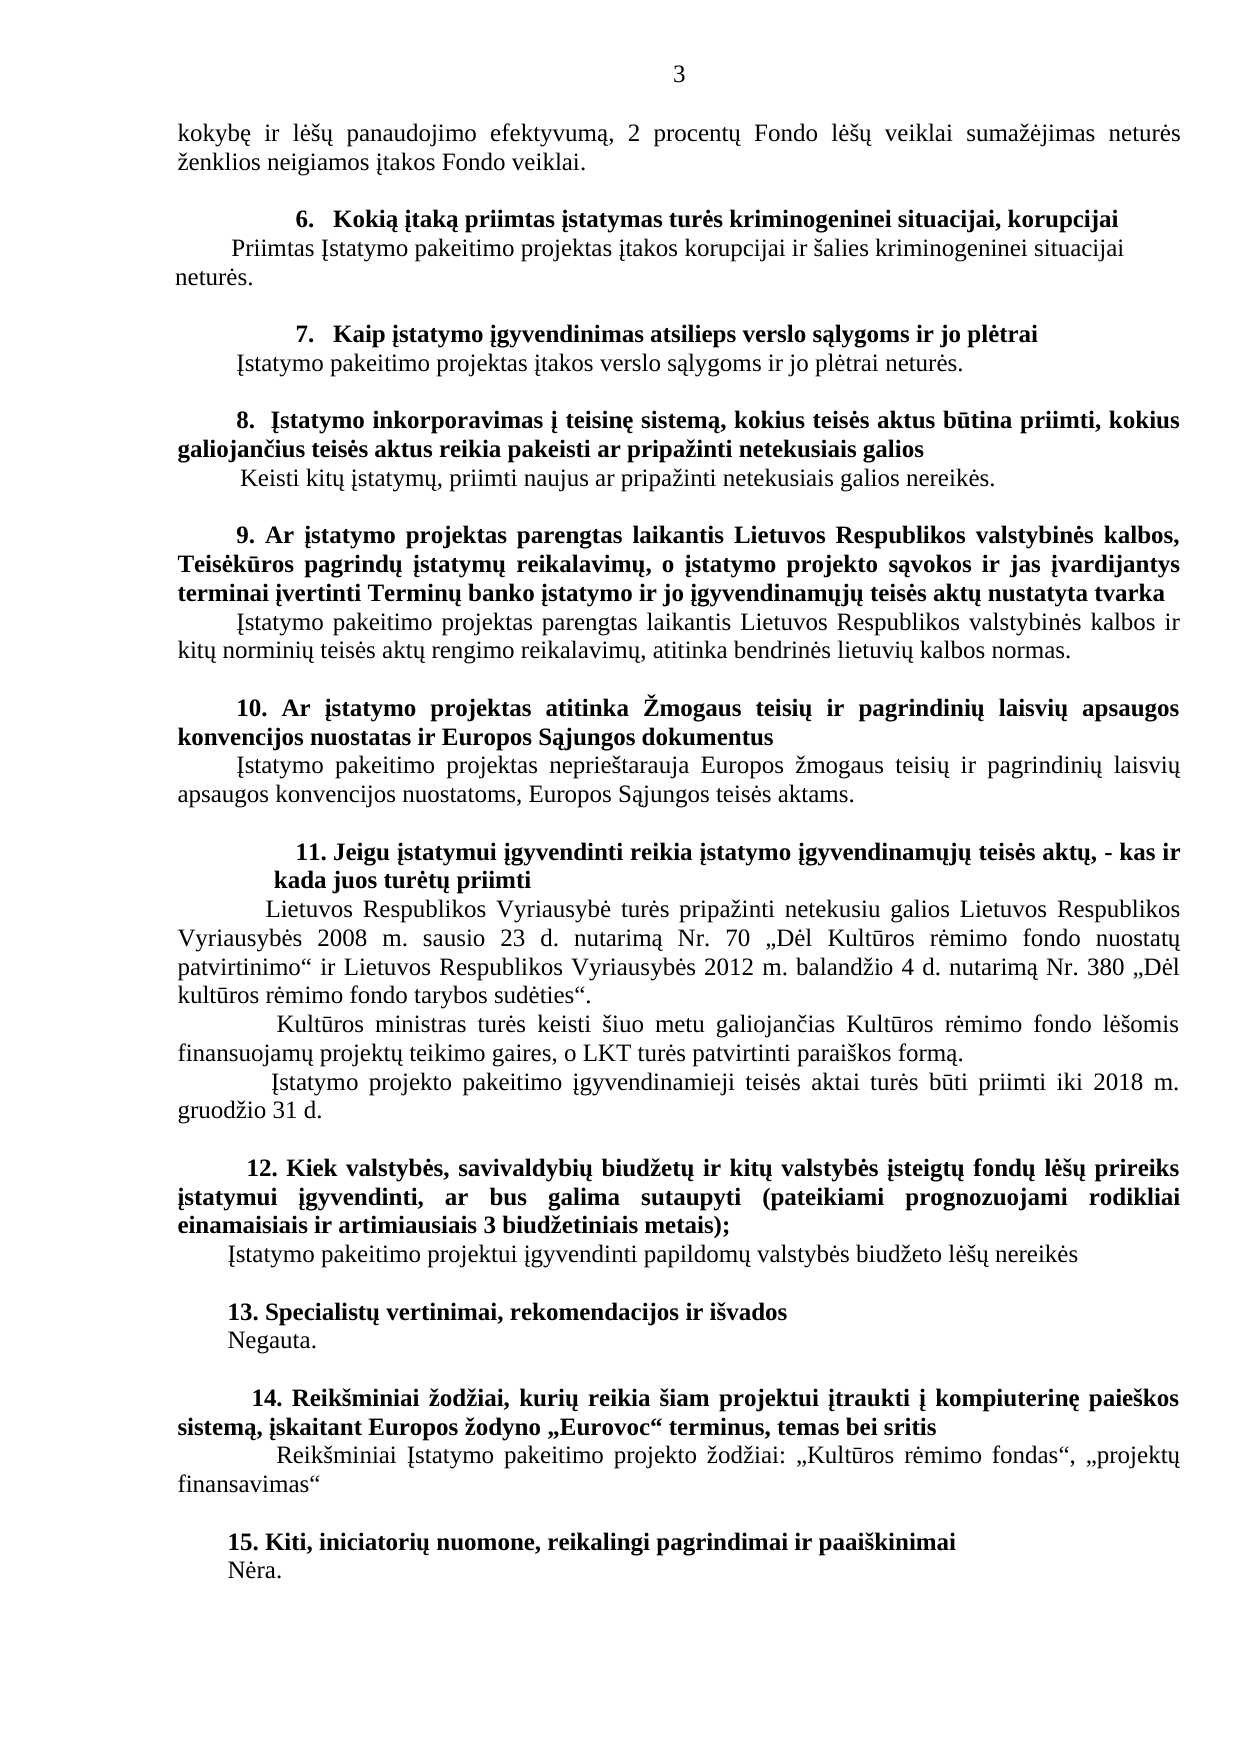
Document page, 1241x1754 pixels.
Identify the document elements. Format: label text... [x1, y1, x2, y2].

text Keisti kitų įstatymų, priimti naujus ar pripažinti netekusiais galios nereikės. [177, 463, 1181, 492]
text Priimtas Įstatymo pakeitimo projektas įtakos korupcijai ir šalies kriminogeninei situacijai [103, 233, 1181, 262]
text 9. Ar įstatymo projektas parengtas laikantis Lietuvos Respublikos valstybinės kalbos, Teisėkūros pagrindų įstatymų reikalavimų, o įstatymo projekto sąvokos ir jas įvardijantys terminai įvertinti Terminų banko įstatymo ir jo įgyvendinamųjų teisės aktų nustatyta tvarka [177, 521, 1181, 607]
text Reikšminiai Įstatymo pakeitimo projekto žodžiai: „Kultūros rėmimo fondas“, „projektų finansavimas“ [177, 1441, 1181, 1498]
text 14. Reikšminiai žodžiai, kurių reikia šiam projektui įtraukti į kompiuterinę paieškos sistemą, įskaitant Europos žodyno „Eurovoc“ terminus, temas bei sritis [177, 1383, 1181, 1441]
text Nėra. [177, 1556, 1181, 1584]
text Negauta. [177, 1326, 1181, 1354]
text Įstatymo pakeitimo projektas įtakos verslo sąlygoms ir jo plėtrai neturės. [236, 348, 1181, 377]
text 13. Specialistų vertinimai, rekomendacijos ir išvados [177, 1297, 1181, 1326]
text Įstatymo pakeitimo projektas neprieštarauja Europos žmogaus teisių ir pagrindinių laisvių apsaugos konvencijos nuostatoms, Europos Sąjungos teisės aktams. [177, 751, 1181, 808]
list Kokią įtaką priimtas įstatymas turės kriminogeninei situacijai, korupcijai [236, 204, 1181, 233]
text Įstatymo pakeitimo projektui įgyvendinti papildomų valstybės biudžeto lėšų nereikės [177, 1239, 1181, 1268]
text 15. Kiti, iniciatorių nuomone, reikalingi pagrindimai ir paaiškinimai [177, 1527, 1181, 1556]
text Lietuvos Respublikos Vyriausybė turės pripažinti netekusiu galios Lietuvos Respublikos Vyriausybės 2008 m. sausio 23 d. nutarimą Nr. 70 „Dėl Kultūros rėmimo fondo nuostatų patvirtinimo“ ir Lietuvos Respublikos Vyriausybės 2012 m. balandžio 4 d. nutarimą Nr. 380 „Dėl kultūros rėmimo fondo tarybos sudėties“. [177, 894, 1181, 1009]
text Kultūros ministras turės keisti šiuo metu galiojančias Kultūros rėmimo fondo lėšomis finansuojamų projektų teikimo gaires, o LKT turės patvirtinti paraiškos formą. [177, 1009, 1181, 1067]
text 8. Įstatymo inkorporavimas į teisinę sistemą, kokius teisės aktus būtina priimti, kokius galiojančius teisės aktus reikia pakeisti ar pripažinti netekusiais galios [177, 406, 1181, 463]
text Įstatymo pakeitimo projektas parengtas laikantis Lietuvos Respublikos valstybinės kalbos ir kitų norminių teisės aktų rengimo reikalavimų, atitinka bendrinės lietuvių kalbos normas. [177, 607, 1181, 664]
text neturės. [103, 262, 1181, 291]
text Įstatymo projekto pakeitimo įgyvendinamieji teisės aktai turės būti priimti iki 2018 m. gruodžio 31 d. [177, 1067, 1181, 1124]
text 10. Ar įstatymo projektas atitinka Žmogaus teisių ir pagrindinių laisvių apsaugos konvencijos nuostatas ir Europos Sąjungos dokumentus [177, 693, 1181, 751]
list Kaip įstatymo įgyvendinimas atsilieps verslo sąlygoms ir jo plėtrai [236, 319, 1181, 348]
text 12. Kiek valstybės, savivaldybių biudžetų ir kitų valstybės įsteigtų fondų lėšų prireiks įstatymui įgyvendinti, ar bus galima sutaupyti (pateikiami prognozuojami rodikliai einamaisiais ir artimiausiais 3 biudžetiniais metais); [177, 1153, 1181, 1239]
text kokybę ir lėšų panaudojimo efektyvumą, 2 procentų Fondo lėšų veiklai sumažėjimas neturės ženklios neigiamos įtakos Fondo veiklai. [177, 118, 1181, 176]
list Jeigu įstatymui įgyvendinti reikia įstatymo įgyvendinamųjų teisės aktų, - kas ir kada juos turėtų priimti [236, 837, 1181, 894]
